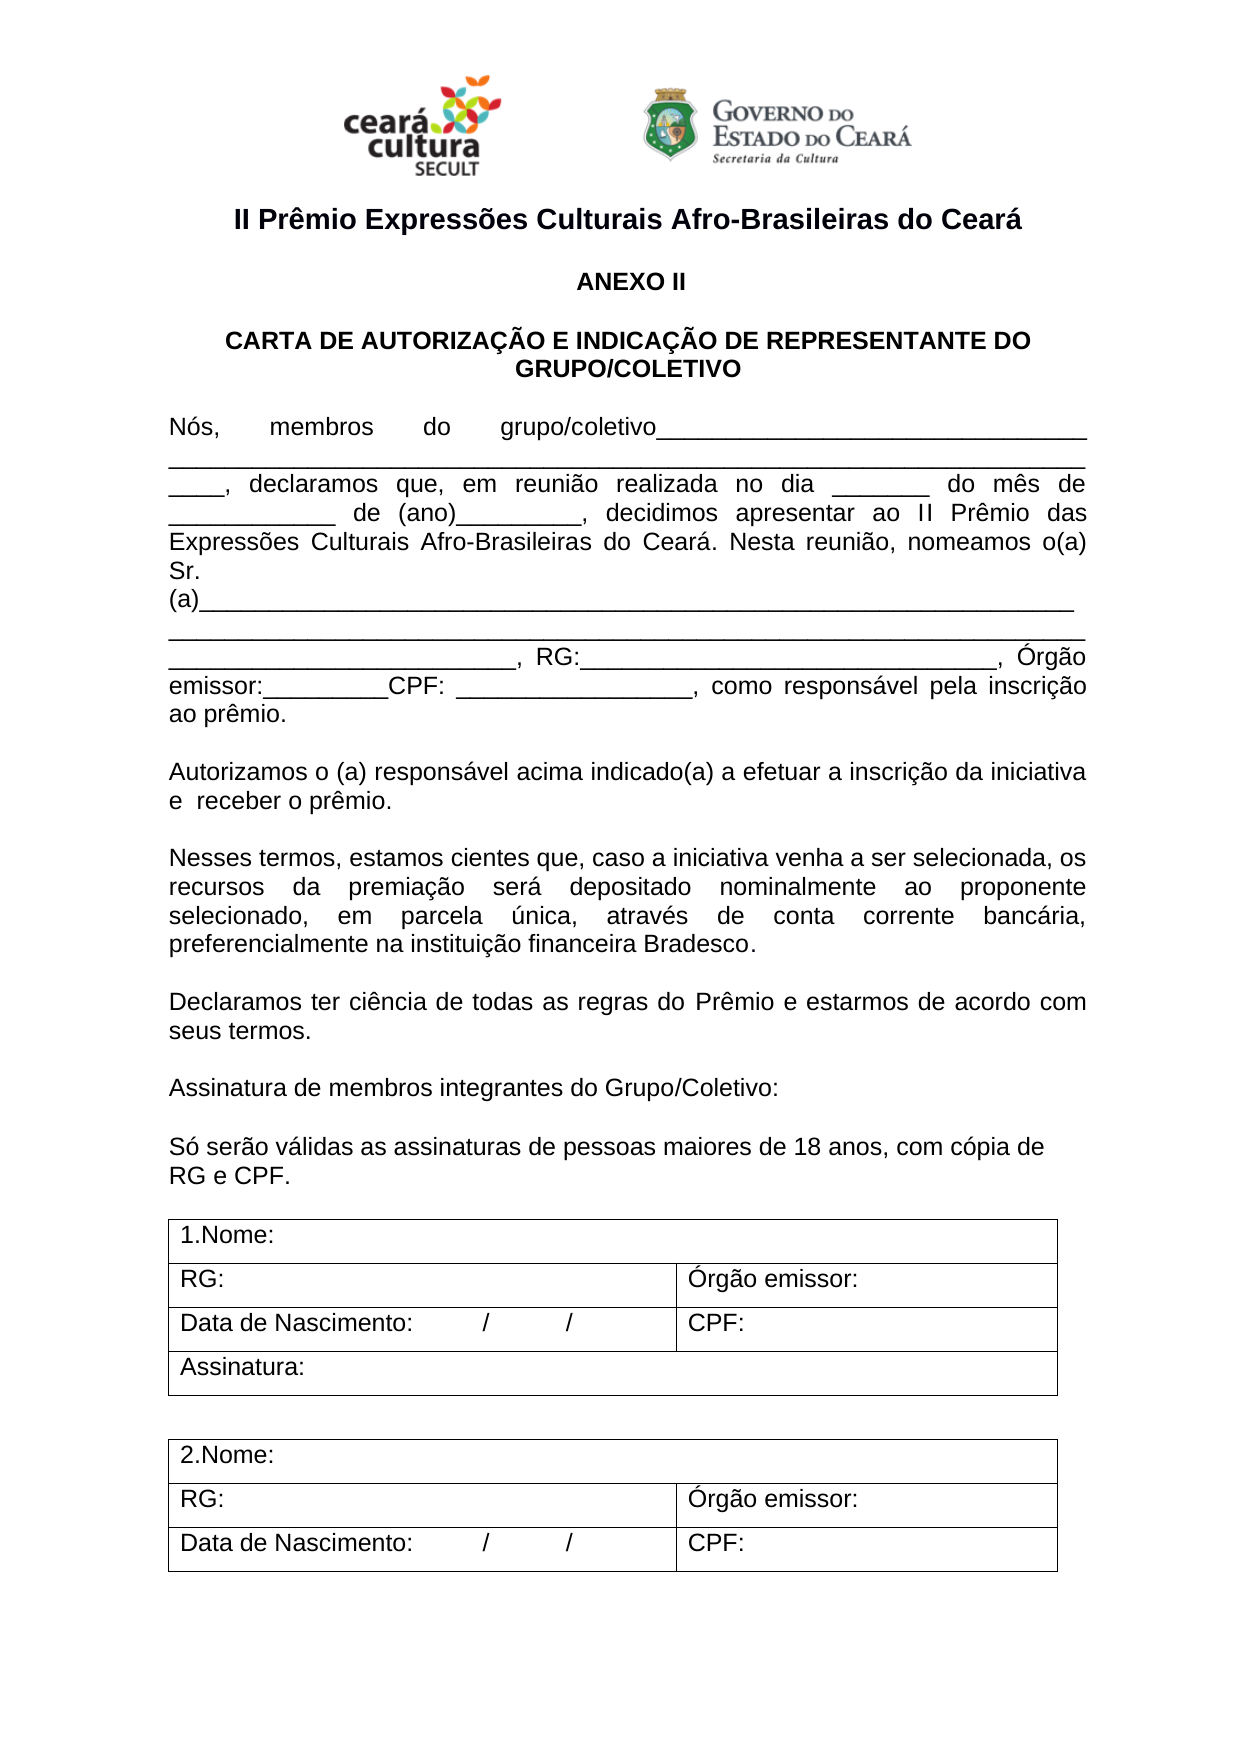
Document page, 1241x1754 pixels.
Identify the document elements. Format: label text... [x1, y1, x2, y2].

table_cell Órgão emissor: [677, 1264, 1057, 1307]
text Assinatura de membros integrantes do Grupo/Coletivo: [169, 1073, 1087, 1102]
table_cell CPF: [677, 1528, 1057, 1571]
text Nesses termos, estamos cientes que, caso a iniciativa venha a ser selecionada, os recursos da premiação será depositado nominalmente ao proponente selecionado, em parcela única, através de conta corrente bancária, preferencialmente na instituição financeira Bradesco. [169, 843, 1087, 958]
table_header 1.Nome: [169, 1220, 1057, 1263]
table_header 2.Nome: [169, 1440, 1057, 1483]
text Só serão válidas as assinaturas de pessoas maiores de 18 anos, com cópia de RG e CPF. [169, 1132, 1087, 1190]
text CARTA DE AUTORIZAÇÃO E INDICAÇÃO DE REPRESENTANTE DO GRUPO/COLETIVO [169, 326, 1087, 383]
table_cell RG: [169, 1264, 676, 1307]
table_cell Assinatura: [169, 1352, 1057, 1395]
text II Prêmio Expressões Culturais Afro-Brasileiras do Ceará [169, 202, 1087, 236]
table_cell Data de Nascimento: / / [169, 1528, 676, 1571]
table_cell CPF: [677, 1308, 1057, 1351]
table_cell Data de Nascimento: / / [169, 1308, 676, 1351]
text Nós, membros do grupo/coletivo_______________________________ ______________________________________________________________________, declaramos que, em reunião realizada no dia _______ do mês de ____________ de (ano)_________, decidimos apresentar ao II Prêmio das Expressões Culturais Afro-Brasileiras do Ceará. Nesta reunião, nomeamos o(a) Sr.(a)__________________________________________________________________________________________________________________________________________________________, RG:______________________________, Órgão emissor:_________CPF: _________________, como responsável pela inscrição ao prêmio. [169, 412, 1087, 728]
text ANEXO II [169, 266, 1087, 297]
text Declaramos ter ciência de todas as regras do Prêmio e estarmos de acordo com seus termos. [169, 987, 1087, 1044]
table_cell Órgão emissor: [677, 1484, 1057, 1527]
table_cell RG: [169, 1484, 676, 1527]
text Autorizamos o (a) responsável acima indicado(a) a efetuar a inscrição da iniciativa e receber o prêmio. [169, 757, 1087, 814]
